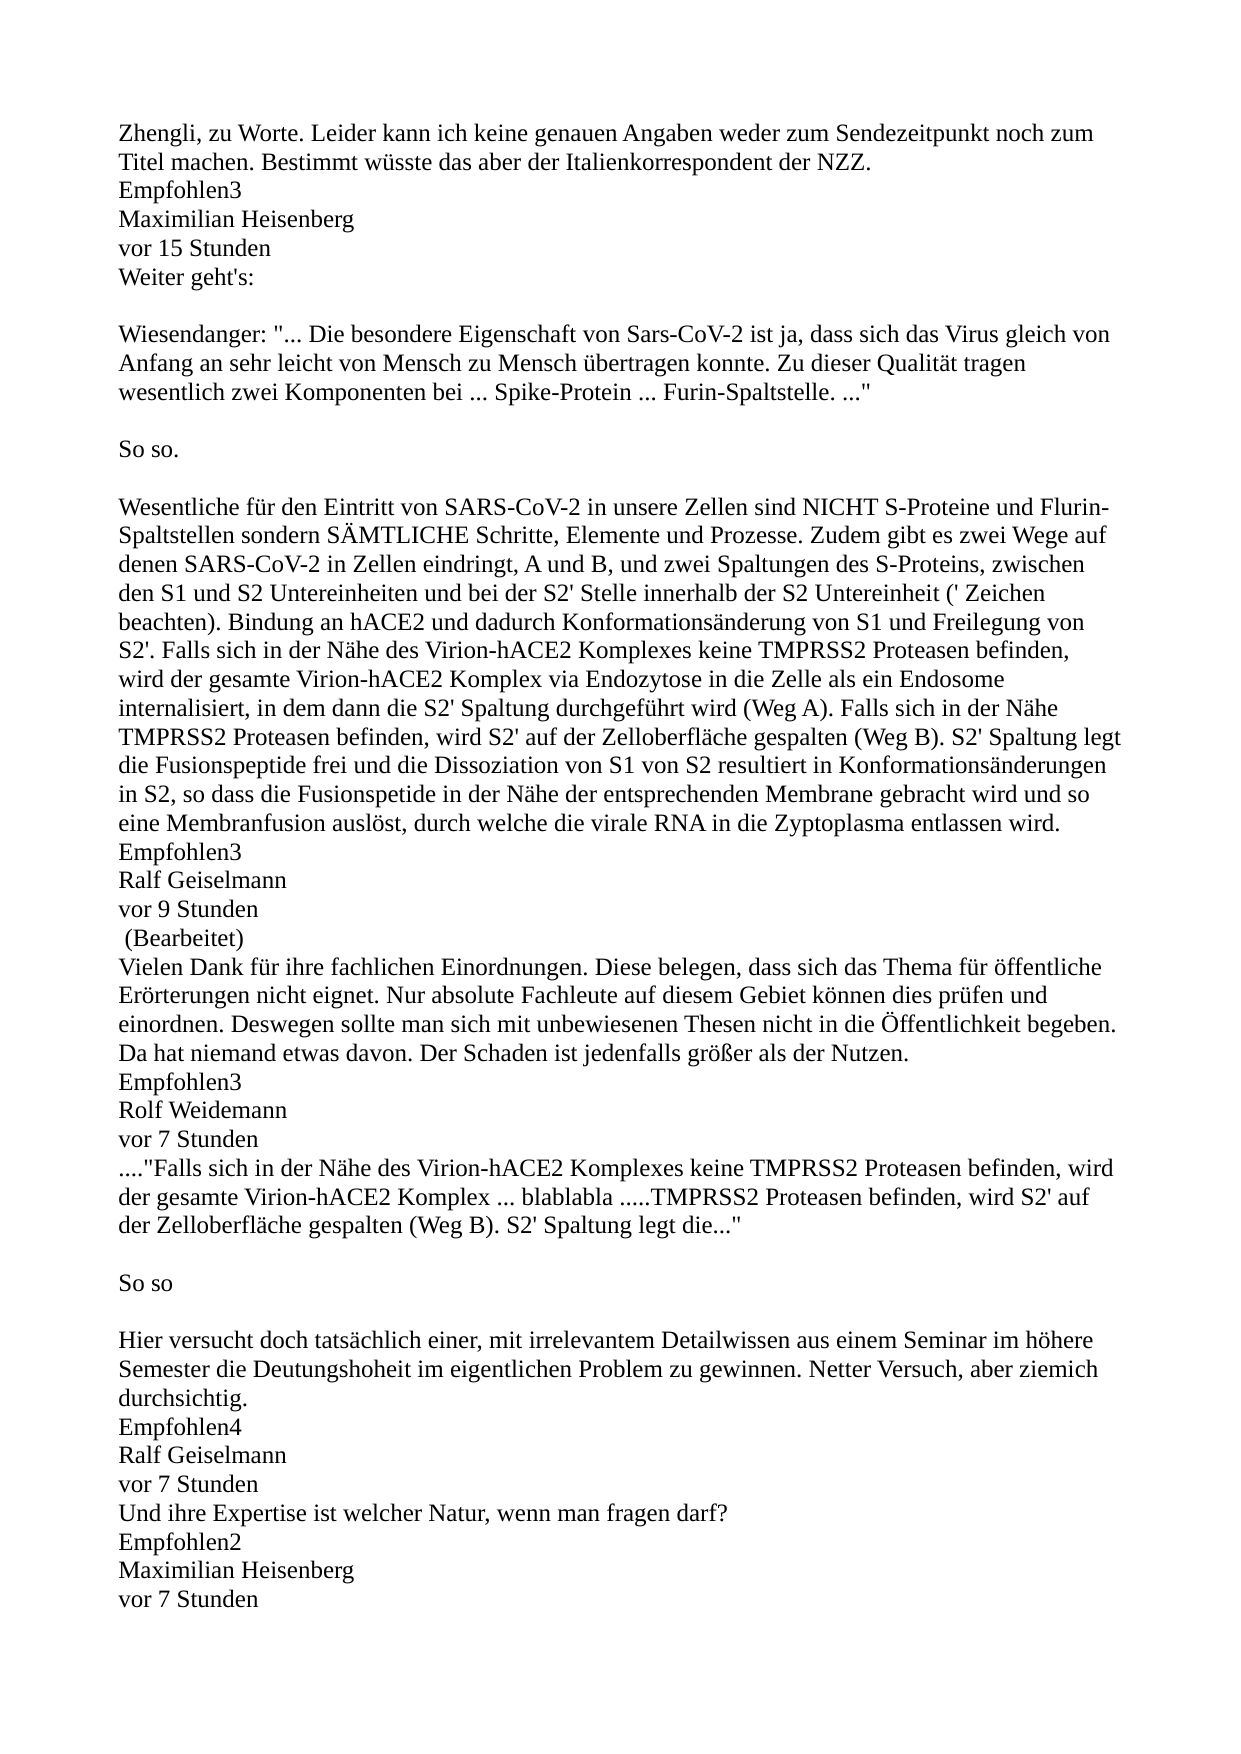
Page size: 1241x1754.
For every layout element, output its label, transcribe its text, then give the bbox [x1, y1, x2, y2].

text So so [118, 1268, 1122, 1297]
text Ralf Geiselmann [118, 866, 1122, 894]
text Wiesendanger: "... Die besondere Eigenschaft von Sars-CoV-2 ist ja, dass sich das Virus gleich von Anfang an sehr leicht von Mensch zu Mensch übertragen konnte. Zu dieser Qualität tragen wesentlich zwei Komponenten bei ... Spike-Protein ... Furin-Spaltstelle. ..." [118, 319, 1122, 406]
text Zhengli, zu Worte. Leider kann ich keine genauen Angaben weder zum Sendezeitpunkt noch zum Titel machen. Bestimmt wüsste das aber der Italienkorrespondent der NZZ. [118, 118, 1122, 176]
text vor 7 Stunden [118, 1124, 1122, 1153]
text Empfohlen3 [118, 837, 1122, 866]
text Ralf Geiselmann [118, 1441, 1122, 1469]
text Empfohlen2 [118, 1527, 1122, 1556]
text Empfohlen4 [118, 1412, 1122, 1441]
text vor 7 Stunden [118, 1584, 1122, 1613]
text Vielen Dank für ihre fachlichen Einordnungen. Diese belegen, dass sich das Thema für öffentliche Erörterungen nicht eignet. Nur absolute Fachleute auf diesem Gebiet können dies prüfen und einordnen. Deswegen sollte man sich mit unbewiesenen Thesen nicht in die Öffentlichkeit begeben. Da hat niemand etwas davon. Der Schaden ist jedenfalls größer als der Nutzen. [118, 952, 1122, 1067]
text Maximilian Heisenberg [118, 204, 1122, 233]
text vor 7 Stunden [118, 1469, 1122, 1498]
text Empfohlen3 [118, 1067, 1122, 1096]
text Wesentliche für den Eintritt von SARS-CoV-2 in unsere Zellen sind NICHT S-Proteine und Flurin-Spaltstellen sondern SÄMTLICHE Schritte, Elemente und Prozesse. Zudem gibt es zwei Wege auf denen SARS-CoV-2 in Zellen eindringt, A und B, und zwei Spaltungen des S-Proteins, zwischen den S1 und S2 Untereinheiten und bei der S2' Stelle innerhalb der S2 Untereinheit (' Zeichen beachten). Bindung an hACE2 und dadurch Konformationsänderung von S1 und Freilegung von S2'. Falls sich in der Nähe des Virion-hACE2 Komplexes keine TMPRSS2 Proteasen befinden, wird der gesamte Virion-hACE2 Komplex via Endozytose in die Zelle als ein Endosome internalisiert, in dem dann die S2' Spaltung durchgeführt wird (Weg A). Falls sich in der Nähe TMPRSS2 Proteasen befinden, wird S2' auf der Zelloberfläche gespalten (Weg B). S2' Spaltung legt die Fusionspeptide frei und die Dissoziation von S1 von S2 resultiert in Konformationsänderungen in S2, so dass die Fusionspetide in der Nähe der entsprechenden Membrane gebracht wird und so eine Membranfusion auslöst, durch welche die virale RNA in die Zyptoplasma entlassen wird. [118, 492, 1122, 837]
text Rolf Weidemann [118, 1096, 1122, 1124]
text Maximilian Heisenberg [118, 1556, 1122, 1584]
text Weiter geht's: [118, 262, 1122, 291]
text Und ihre Expertise ist welcher Natur, wenn man fragen darf? [118, 1498, 1122, 1527]
text So so. [118, 434, 1122, 463]
text ...."Falls sich in der Nähe des Virion-hACE2 Komplexes keine TMPRSS2 Proteasen befinden, wird der gesamte Virion-hACE2 Komplex ... blablabla .....TMPRSS2 Proteasen befinden, wird S2' auf der Zelloberfläche gespalten (Weg B). S2' Spaltung legt die..." [118, 1153, 1122, 1239]
text Hier versucht doch tatsächlich einer, mit irrelevantem Detailwissen aus einem Seminar im höhere Semester die Deutungshoheit im eigentlichen Problem zu gewinnen. Netter Versuch, aber ziemich durchsichtig. [118, 1326, 1122, 1412]
text (Bearbeitet) [118, 923, 1122, 952]
text vor 15 Stunden [118, 233, 1122, 262]
text Empfohlen3 [118, 176, 1122, 204]
text vor 9 Stunden [118, 894, 1122, 923]
